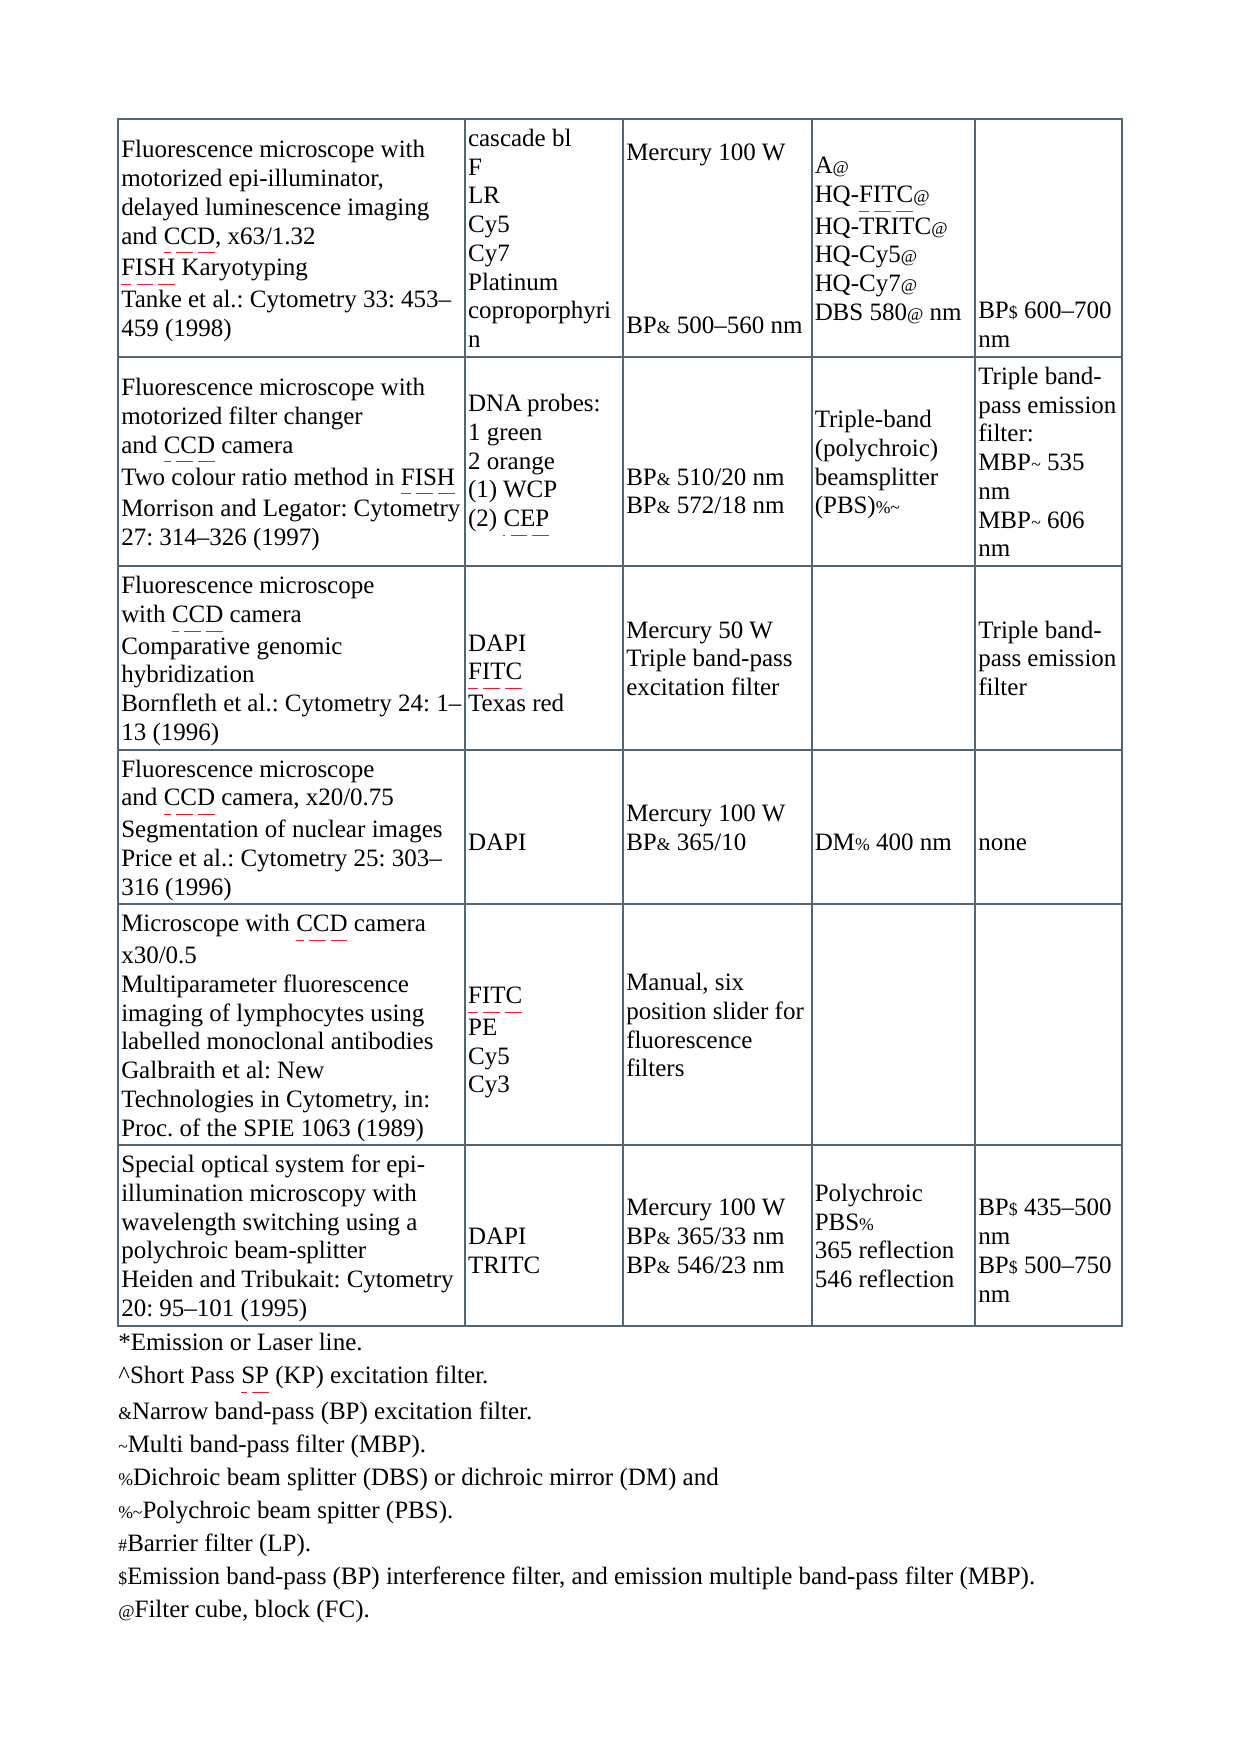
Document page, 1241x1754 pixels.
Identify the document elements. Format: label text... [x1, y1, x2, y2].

table_cell Triple band-pass emission filter: MBP~ 535 nm MBP~ 606 nm [976, 358, 1121, 565]
table_cell Mercury 100 W BP& 500–560 nm [624, 120, 811, 356]
table_cell Fluorescence microscope and CCD camera, x20/0.75 Segmentation of nuclear images Price et al.: Cytometry 25: 303–316 (1996) [119, 751, 464, 903]
table_cell Fluorescence microscope with motorized filter changer and CCD camera Two colour ratio method in FISH Morrison and Legator: Cytometry 27: 314–326 (1997) [119, 358, 464, 565]
table_cell Manual, six position slider for fluorescence filters [624, 905, 811, 1144]
table_cell Triple band-pass emission filter [976, 567, 1121, 749]
table_cell [813, 905, 974, 1144]
table_cell [976, 905, 1121, 1144]
table_cell Triple-band (polychroic) beamsplitter (PBS)%~ [813, 358, 974, 565]
table_cell FITC PE Cy5 Cy3 [466, 905, 622, 1144]
table_cell [813, 567, 974, 749]
table_cell Polychroic PBS% 365 reflection 546 reflection [813, 1146, 974, 1325]
table_cell DAPI FITC Texas red [466, 567, 622, 749]
table_cell BP$ 600–700 nm [976, 120, 1121, 356]
table_cell Microscope with CCD camera x30/0.5 Multiparameter fluorescence imaging of lymphocytes using labelled monoclonal antibodies Galbraith et al: New Technologies in Cytometry, in: Proc. of the SPIE 1063 (1989) [119, 905, 464, 1144]
table_cell Mercury 50 W Triple band-pass excitation filter [624, 567, 811, 749]
table_cell Mercury 100 W BP& 365/10 [624, 751, 811, 903]
table_cell Fluorescence microscope with motorized epi-illuminator, delayed luminescence imaging and CCD, x63/1.32 FISH Karyotyping Tanke et al.: Cytometry 33: 453–459 (1998) [119, 120, 464, 356]
table_cell DM% 400 nm [813, 751, 974, 903]
table_cell none [976, 751, 1121, 903]
table_cell DNA probes: 1 green 2 orange (1) WCP (2) CEP [466, 358, 622, 565]
table_cell Special optical system for epi-illumination microscopy with wavelength switching using a polychroic beam-splitter Heiden and Tribukait: Cytometry 20: 95–101 (1995) [119, 1146, 464, 1325]
text *Emission or Laser line. ^Short Pass SP (KP) excitation filter. &Narrow band-pass (BP) excitation filter. ~Multi band-pass filter (MBP). %Dichroic beam splitter (DBS) or dichroic mirror (DM) and %~Polychroic beam spitter (PBS). #Barrier filter (LP). $Emission band-pass (BP) interference filter, and emission multiple band-pass filter (MBP). @Filter cube, block (FC). [118, 1327, 1122, 1623]
table_cell Mercury 100 W BP& 365/33 nm BP& 546/23 nm [624, 1146, 811, 1325]
table_cell DAPI TRITC [466, 1146, 622, 1325]
table_cell BP& 510/20 nm BP& 572/18 nm [624, 358, 811, 565]
table_cell BP$ 435–500 nm BP$ 500–750 nm [976, 1146, 1121, 1325]
table_cell DAPI [466, 751, 622, 903]
table_cell A@ HQ-FITC@ HQ-TRITC@ HQ-Cy5@ HQ-Cy7@ DBS 580@ nm [813, 120, 974, 356]
table_cell cascade bl F LR Cy5 Cy7 Platinum coproporphyrin [466, 120, 622, 356]
table_cell Fluorescence microscope with CCD camera Comparative genomic hybridization Bornfleth et al.: Cytometry 24: 1–13 (1996) [119, 567, 464, 749]
